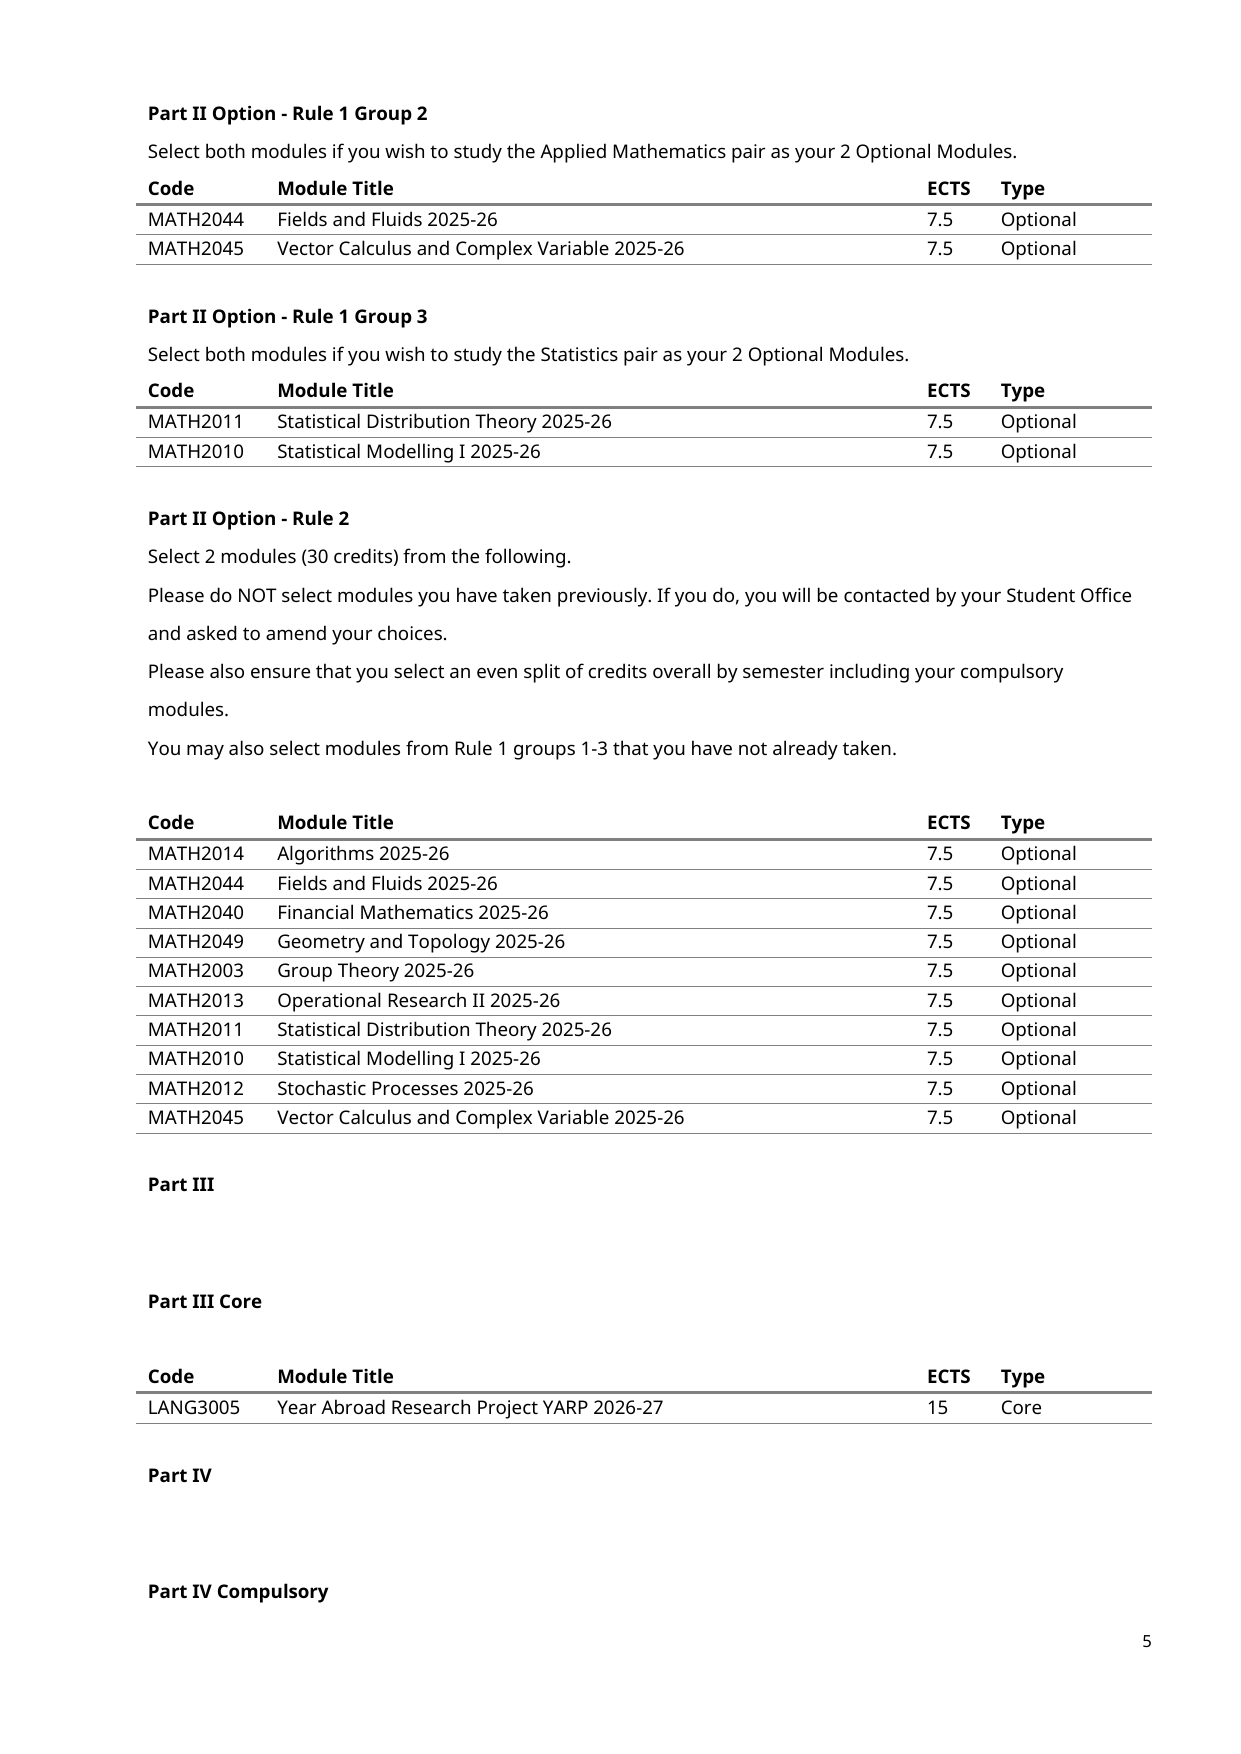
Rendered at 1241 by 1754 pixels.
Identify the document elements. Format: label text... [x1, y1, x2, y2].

table_cell Part III [136, 1134, 1152, 1250]
table_cell Part III Core [136, 1250, 1152, 1363]
table_cell MATH2040 [136, 899, 266, 927]
table_cell MATH2011 [136, 409, 266, 437]
table_cell Statistical Modelling I 2025-26 [266, 1046, 916, 1074]
table_cell Optional [989, 899, 1152, 927]
table_cell 7.5 [916, 1104, 989, 1132]
table_cell Optional [989, 987, 1152, 1015]
table_cell Type [989, 1363, 1152, 1391]
table_cell MATH2014 [136, 841, 266, 869]
table_cell Algorithms 2025-26 [266, 841, 916, 869]
table_cell Module Title [266, 175, 916, 203]
table_cell Part IV Compulsory [136, 1541, 1152, 1615]
table_cell 7.5 [916, 899, 989, 927]
table_cell 7.5 [916, 929, 989, 957]
table_cell Module Title [266, 378, 916, 406]
table_cell 15 [916, 1394, 989, 1423]
table_cell MATH2011 [136, 1016, 266, 1044]
table_cell Fields and Fluids 2025-26 [266, 206, 916, 234]
table_cell Part IV [136, 1424, 1152, 1541]
table_cell Stochastic Processes 2025-26 [266, 1075, 916, 1103]
table_cell Optional [989, 1104, 1152, 1132]
table_cell 7.5 [916, 235, 989, 264]
table_cell Fields and Fluids 2025-26 [266, 870, 916, 898]
table_cell Code [136, 175, 266, 203]
table_cell MATH2003 [136, 958, 266, 986]
table_cell Code [136, 378, 266, 406]
table_cell Part II Option - Rule 1 Group 2 Select both modules if you wish to study the Applied Mathematics pair as your 2 Optional Modules. [136, 99, 1152, 175]
table_cell Optional [989, 1016, 1152, 1044]
table_cell Module Title [266, 809, 916, 838]
table_cell Optional [989, 206, 1152, 234]
table_cell MATH2010 [136, 1046, 266, 1074]
table_cell ECTS [916, 175, 989, 203]
table_cell MATH2045 [136, 235, 266, 264]
table_cell Code [136, 809, 266, 838]
table_cell Vector Calculus and Complex Variable 2025-26 [266, 1104, 916, 1132]
table_cell Optional [989, 870, 1152, 898]
table_cell Optional [989, 1075, 1152, 1103]
table_cell ECTS [916, 1363, 989, 1391]
table_cell ECTS [916, 809, 989, 838]
table_cell Type [989, 175, 1152, 203]
table_cell Optional [989, 409, 1152, 437]
table_cell Optional [989, 235, 1152, 264]
table_cell MATH2045 [136, 1104, 266, 1132]
table_cell Statistical Distribution Theory 2025-26 [266, 409, 916, 437]
table_cell 7.5 [916, 958, 989, 986]
table_cell ECTS [916, 378, 989, 406]
table_cell MATH2044 [136, 870, 266, 898]
table_cell 7.5 [916, 1075, 989, 1103]
table_cell LANG3005 [136, 1394, 266, 1423]
table_cell 7.5 [916, 1016, 989, 1044]
table_cell Optional [989, 929, 1152, 957]
table_cell 7.5 [916, 870, 989, 898]
table_cell Operational Research II 2025-26 [266, 987, 916, 1015]
table_cell MATH2010 [136, 438, 266, 466]
table_cell MATH2013 [136, 987, 266, 1015]
table_cell Type [989, 378, 1152, 406]
table_cell Type [989, 809, 1152, 838]
table_cell Optional [989, 958, 1152, 986]
table_cell Part II Option - Rule 2 Select 2 modules (30 credits) from the following. Please do NOT select modules you have taken previously. If you do, you will be contacted by your Student Office and asked to amend your choices. Please also ensure that you select an even split of credits overall by semester including your compulsory modules. You may also select modules from Rule 1 groups 1-3 that you have not already taken. [136, 467, 1152, 809]
table_cell 7.5 [916, 206, 989, 234]
table_cell 7.5 [916, 987, 989, 1015]
table_cell Financial Mathematics 2025-26 [266, 899, 916, 927]
table_cell Code [136, 1363, 266, 1391]
table_cell MATH2044 [136, 206, 266, 234]
table_cell 7.5 [916, 841, 989, 869]
table_cell Optional [989, 841, 1152, 869]
table_cell Optional [989, 438, 1152, 466]
table_cell Part II Option - Rule 1 Group 3 Select both modules if you wish to study the Statistics pair as your 2 Optional Modules. [136, 265, 1152, 377]
table_cell Group Theory 2025-26 [266, 958, 916, 986]
table_cell MATH2012 [136, 1075, 266, 1103]
table_cell 7.5 [916, 438, 989, 466]
table_cell Statistical Modelling I 2025-26 [266, 438, 916, 466]
table_cell Geometry and Topology 2025-26 [266, 929, 916, 957]
table_cell 7.5 [916, 1046, 989, 1074]
table_cell Optional [989, 1046, 1152, 1074]
table_cell MATH2049 [136, 929, 266, 957]
table_cell 7.5 [916, 409, 989, 437]
table_cell Vector Calculus and Complex Variable 2025-26 [266, 235, 916, 264]
table_cell Module Title [266, 1363, 916, 1391]
table_cell Core [989, 1394, 1152, 1423]
table_cell Statistical Distribution Theory 2025-26 [266, 1016, 916, 1044]
table_cell Year Abroad Research Project YARP 2026-27 [266, 1394, 916, 1423]
